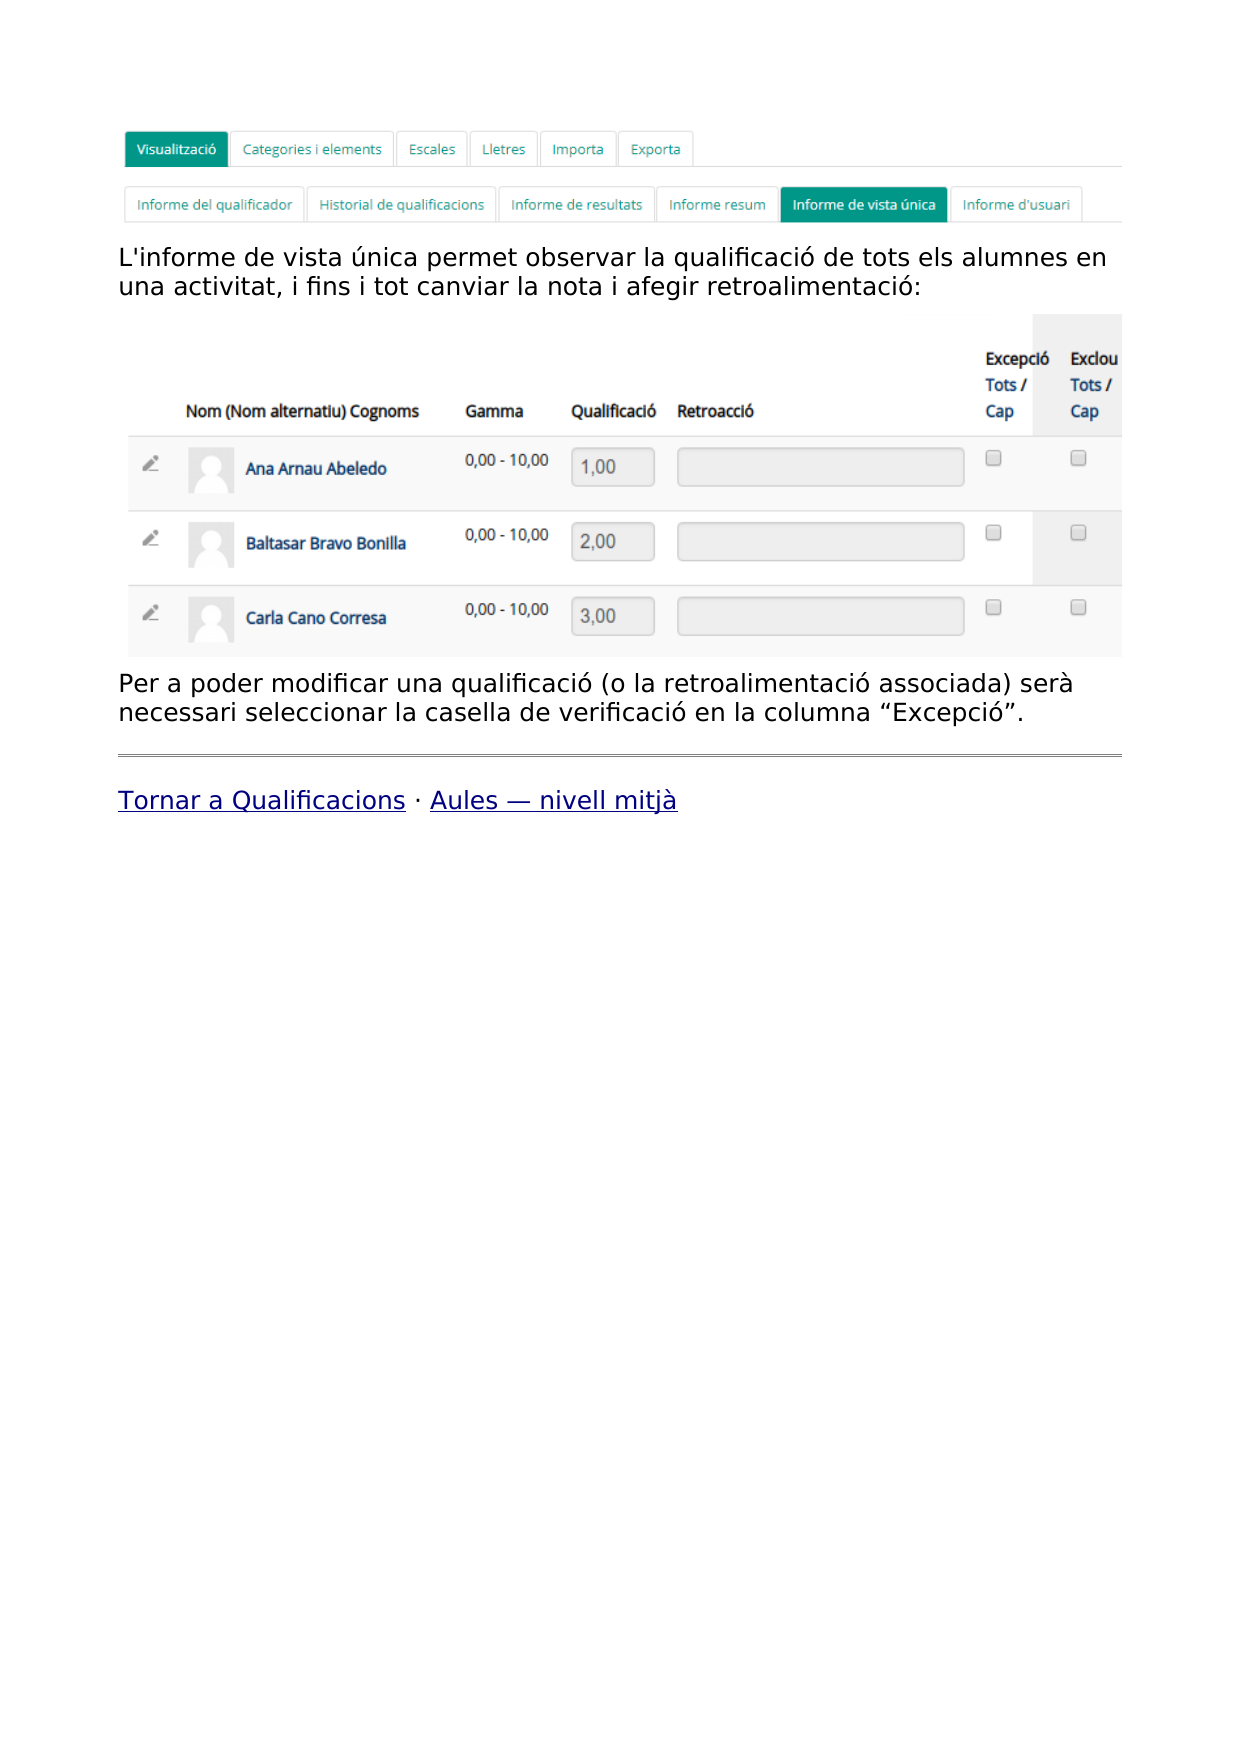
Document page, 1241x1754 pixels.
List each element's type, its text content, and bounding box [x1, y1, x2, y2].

text Per a poder modificar una qualificació (o la retroalimentació associada) serà necessari seleccionar la casella de verificació en la columna “Excepció”. [118, 669, 1122, 727]
text Tornar a Qualificacions · Aules — nivell mitjà [118, 786, 1122, 815]
picture [118, 314, 1123, 657]
text L'informe de vista única permet observar la qualificació de tots els alumnes en una activitat, i fins i tot canviar la nota i afegir retroalimentació: [118, 243, 1122, 302]
picture [118, 118, 1123, 231]
